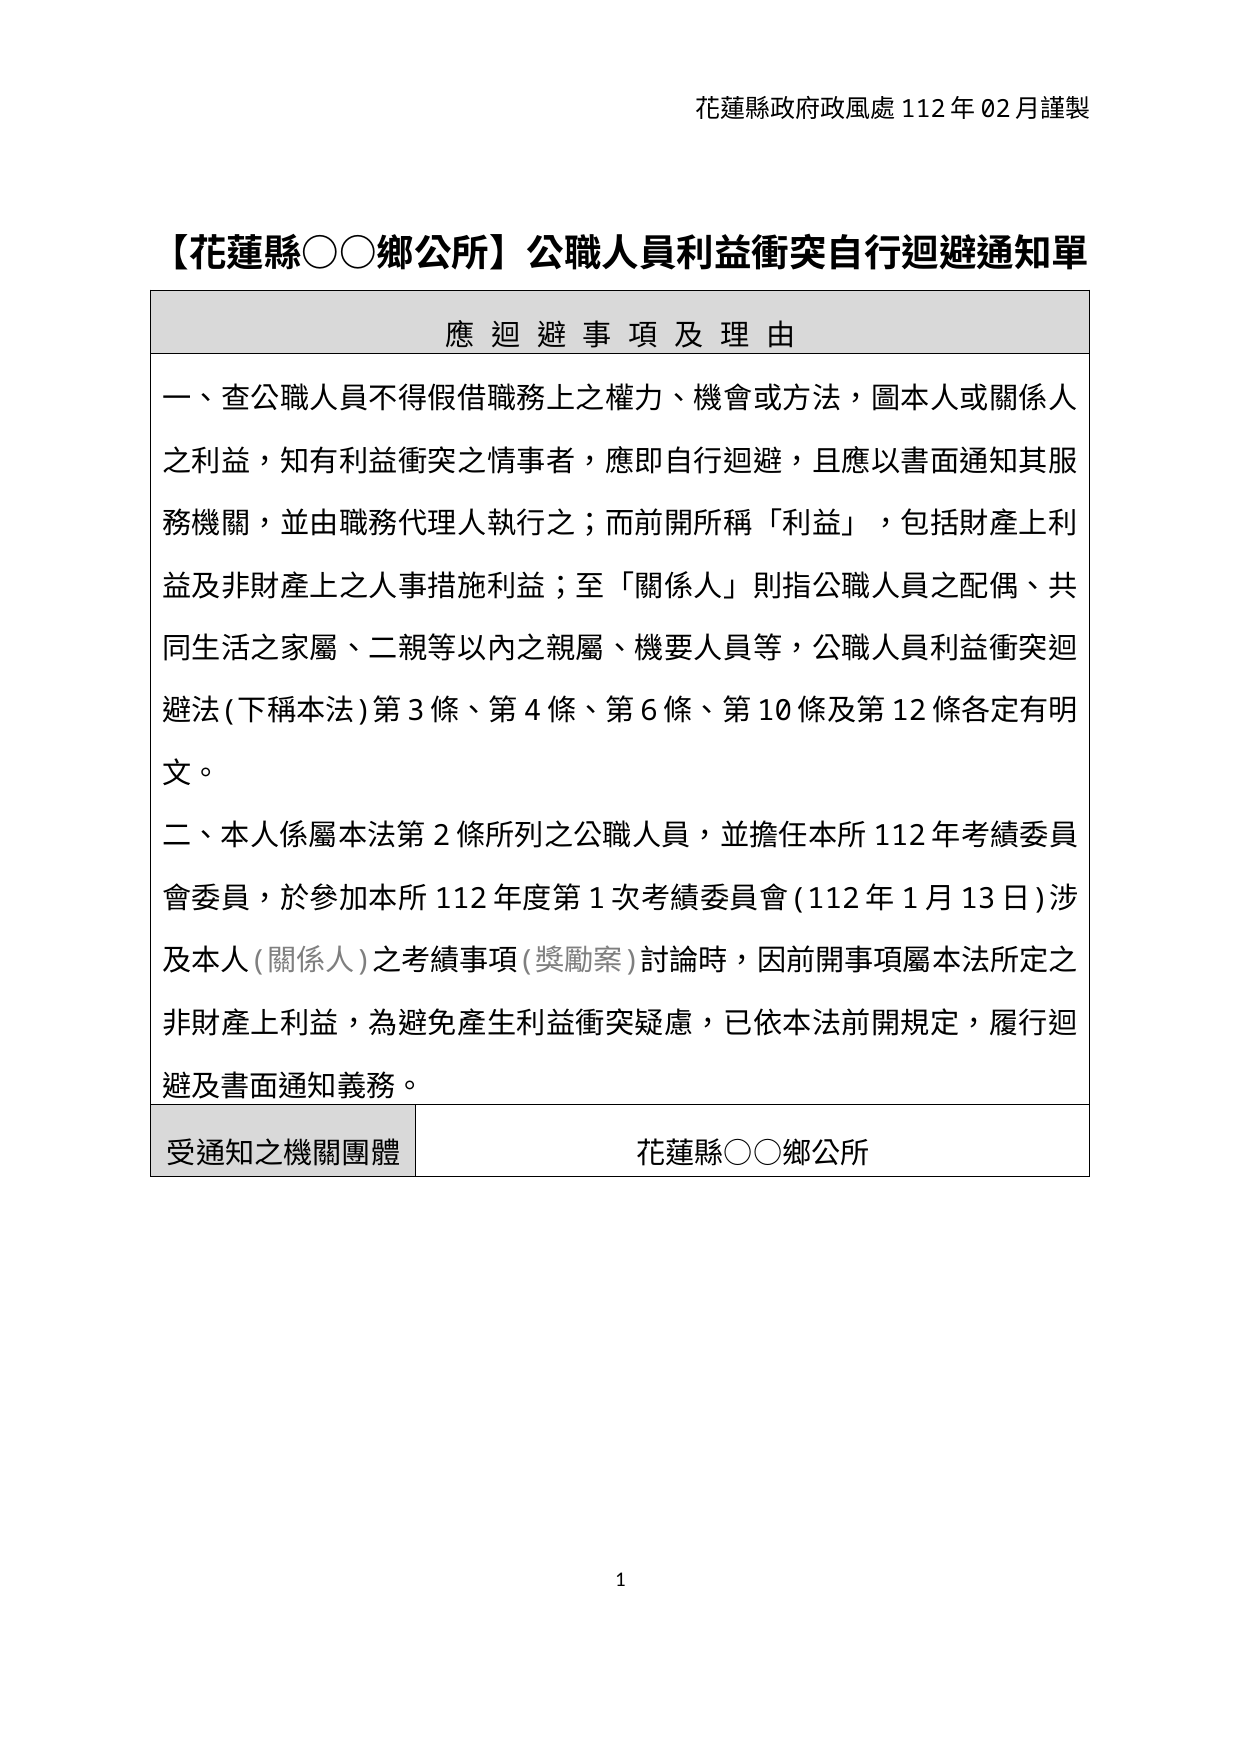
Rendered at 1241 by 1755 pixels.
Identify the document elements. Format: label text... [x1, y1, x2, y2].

table_cell 一、查公職人員不得假借職務上之權力、機會或方法，圖本人或關係人之利益，知有利益衝突之情事者，應即自行迴避，且應以書面通知其服務機關，並由職務代理人執行之；而前開所稱「利益」，包括財產上利益及非財產上之人事措施利益；至「關係人」則指公職人員之配偶、共同生活之家屬、二親等以內之親屬、機要人員等，公職人員利益衝突迴避法(下稱本法)第3條、第4條、第6條、第10條及第12條各定有明文。 二、本人係屬本法第2條所列之公職人員，並擔任本所112年考績委員會委員，於參加本所112年度第1次考績委員會(112年1月13日)涉及本人(關係人)之考績事項(獎勵案)討論時，因前開事項屬本法所定之非財產上利益，為避免產生利益衝突疑慮，已依本法前開規定，履行迴避及書面通知義務。 [151, 354, 1089, 1104]
table_cell 受通知之機關團體 [151, 1105, 415, 1176]
table_header 應迴避事項及理由 [151, 291, 1089, 353]
table_cell 花蓮縣○○鄉公所 [416, 1105, 1089, 1176]
text 【花蓮縣○○鄉公所】公職人員利益衝突自行迴避通知單 [150, 208, 1090, 271]
